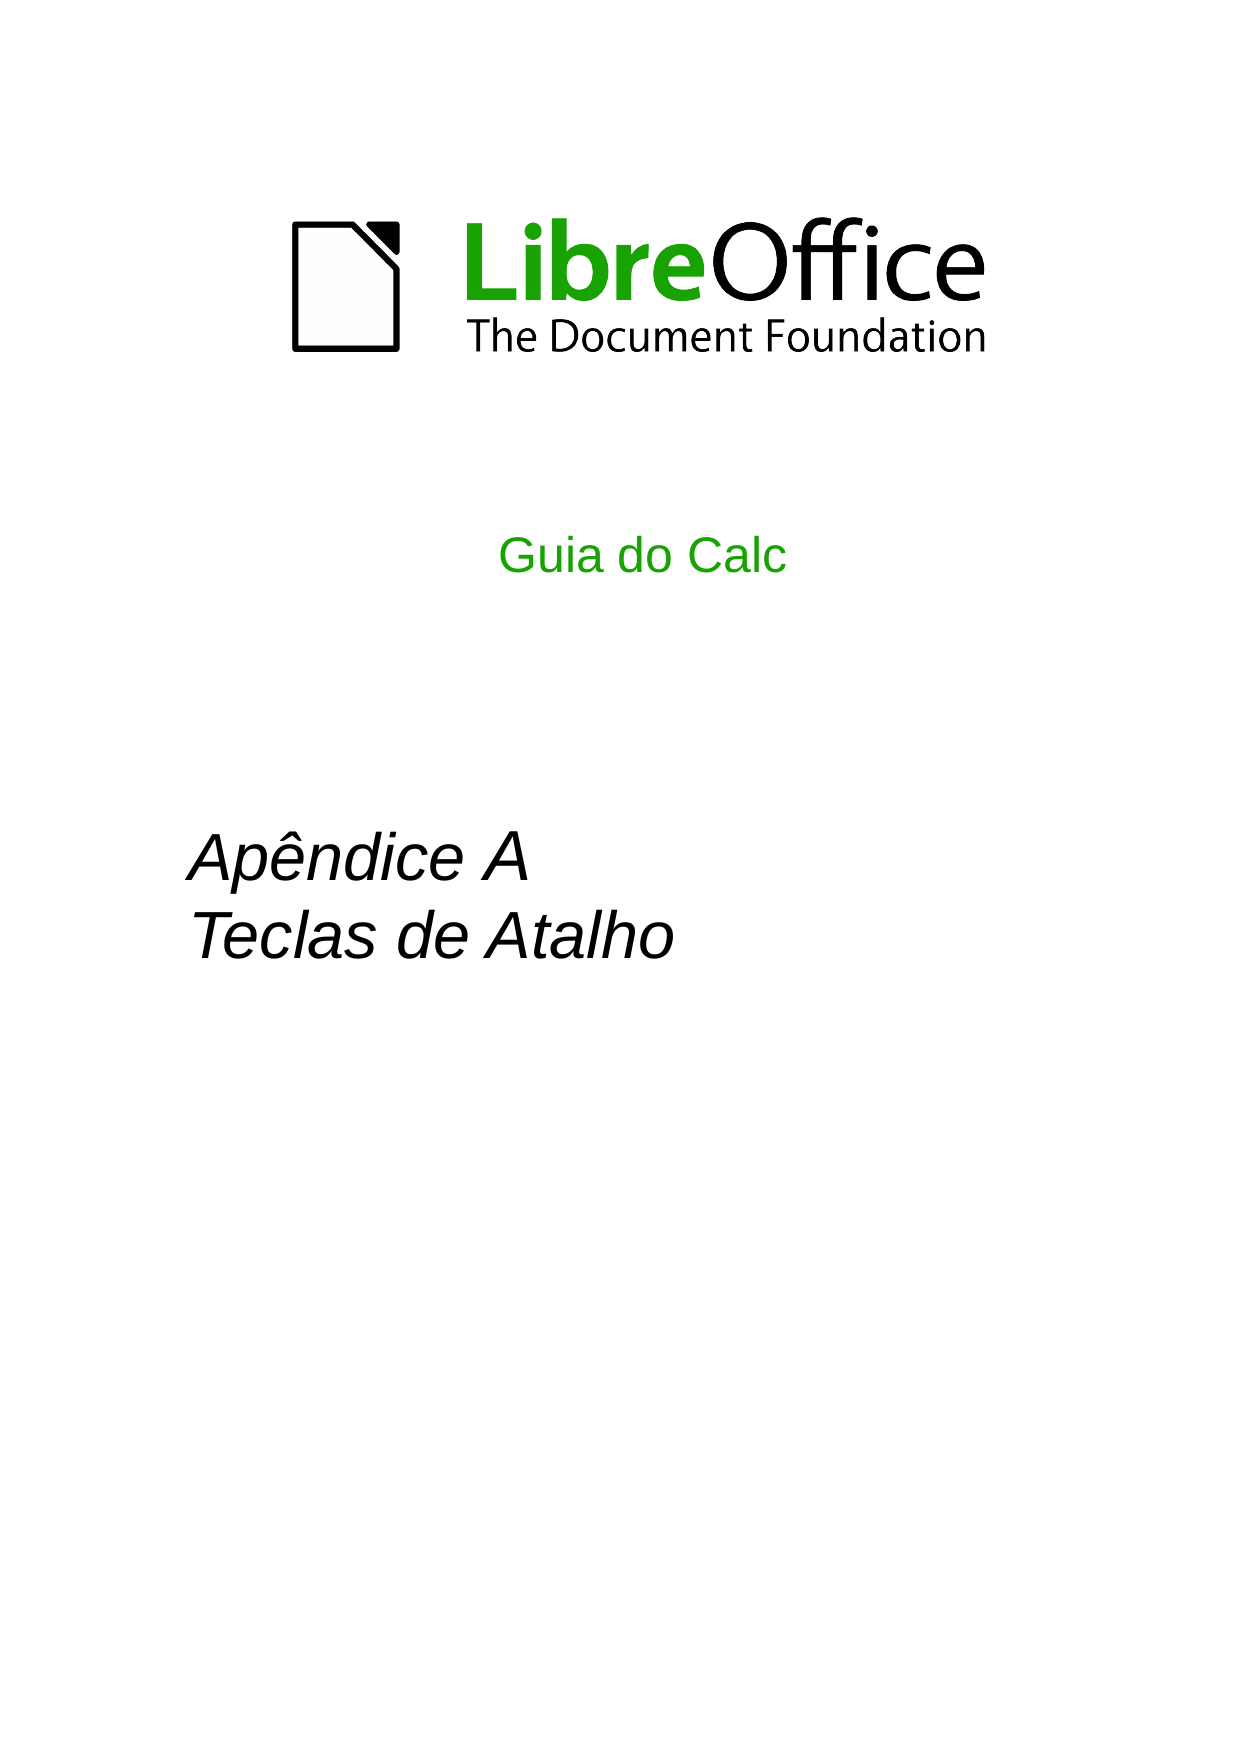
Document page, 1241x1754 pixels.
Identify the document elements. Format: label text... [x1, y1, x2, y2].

picture [250, 186, 1035, 387]
text Guia do Calc [188, 526, 1098, 583]
subtitle Apêndice A Teclas de Atalho [188, 814, 1098, 972]
